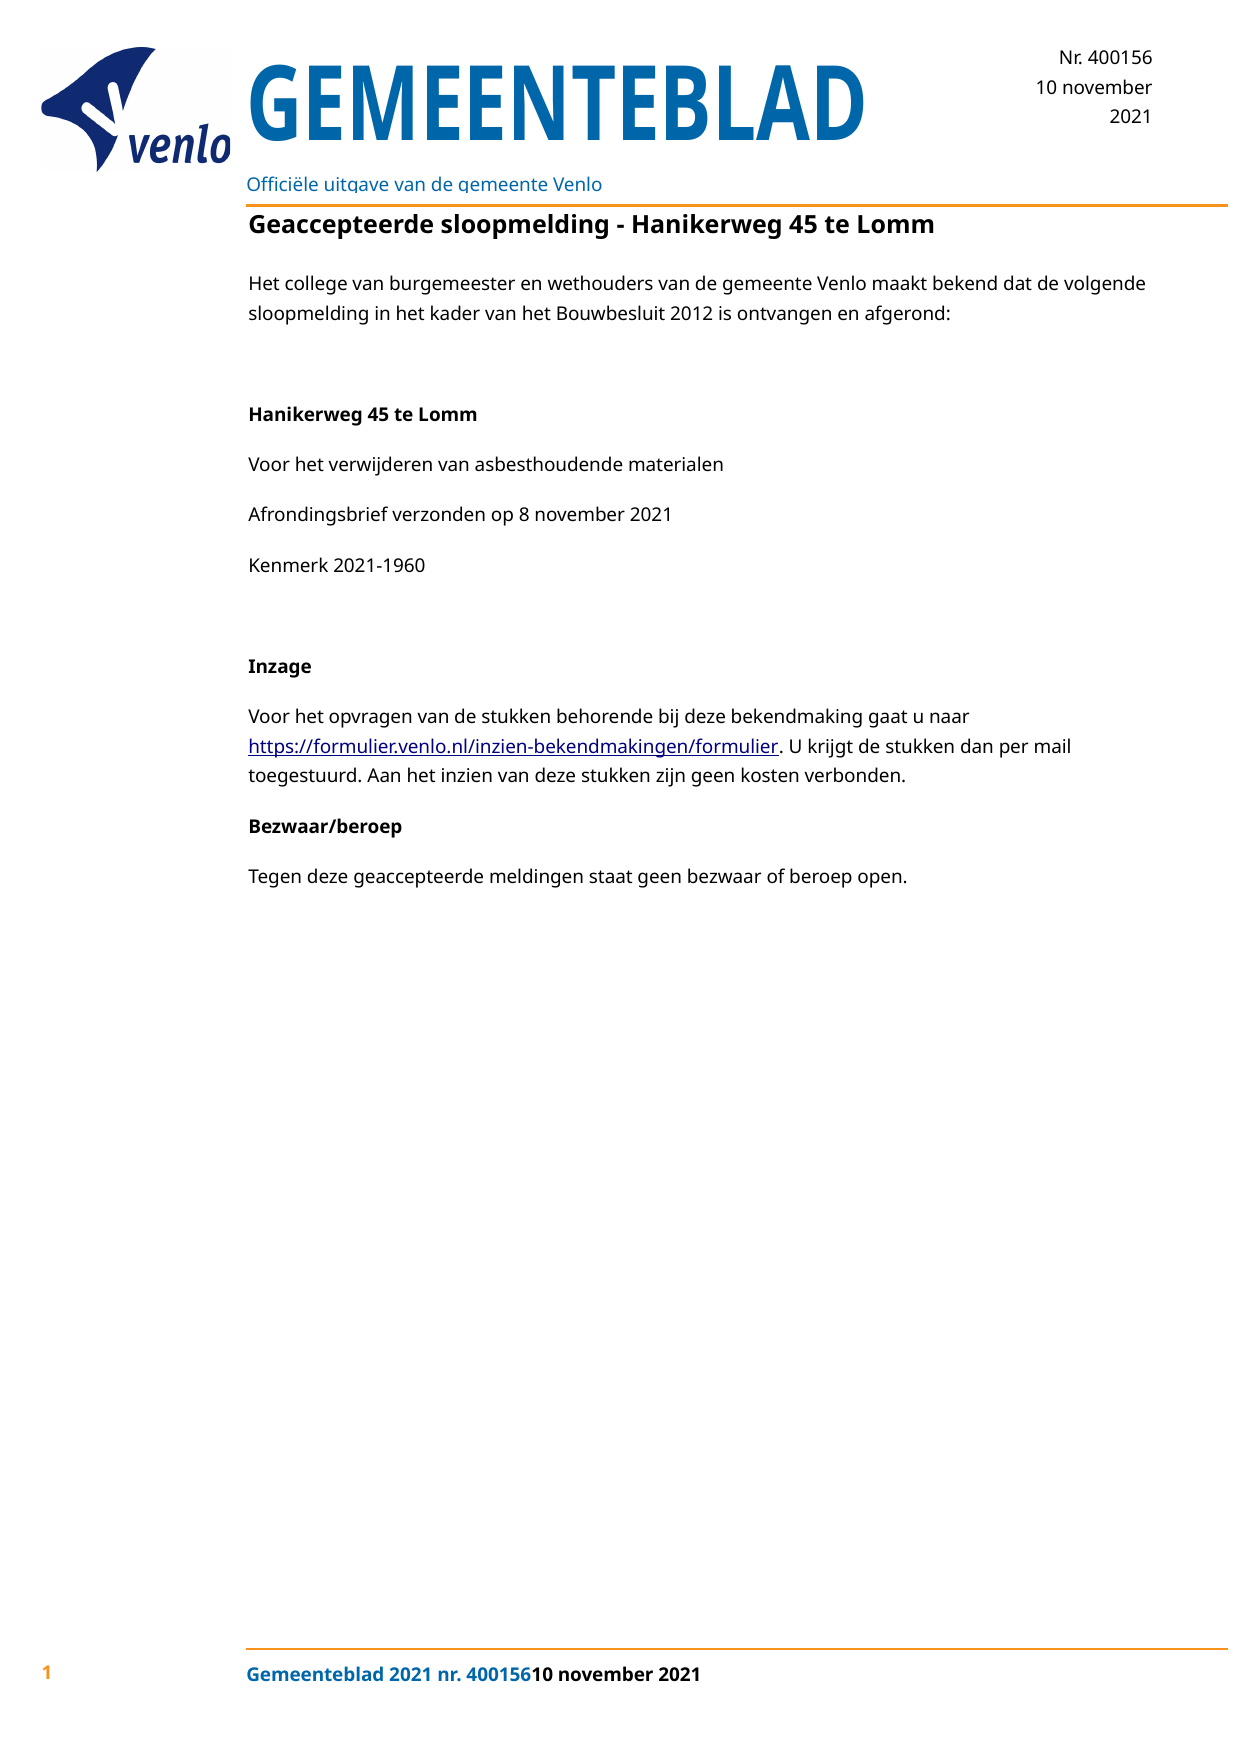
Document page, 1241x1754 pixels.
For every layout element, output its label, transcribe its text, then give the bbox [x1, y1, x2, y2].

text Bezwaar/beroep [248, 813, 1152, 838]
text Voor het opvragen van de stukken behorende bij deze bekendmaking gaat u naar https://formulier.venlo.nl/inzien-bekendmakingen/formulier. U krijgt de stukken dan per mail toegestuurd. Aan het inzien van deze stukken zijn geen kosten verbonden. [248, 703, 1152, 788]
text Het college van burgemeester en wethouders van de gemeente Venlo maakt bekend dat de volgende sloopmelding in het kader van het Bouwbesluit 2012 is ontvangen en afgerond: [248, 270, 1152, 326]
text Tegen deze geaccepteerde meldingen staat geen bezwaar of beroep open. [248, 863, 1152, 889]
text Voor het verwijderen van asbesthoudende materialen [248, 451, 1152, 477]
text Afrondingsbrief verzonden op 8 november 2021 [248, 502, 1152, 527]
picture [41, 47, 231, 172]
text Hanikerweg 45 te Lomm [248, 401, 1152, 426]
text Inzage [248, 653, 1152, 678]
text Geaccepteerde sloopmelding - Hanikerweg 45 te Lomm [248, 207, 1152, 241]
text Kenmerk 2021-1960 [248, 552, 1152, 578]
